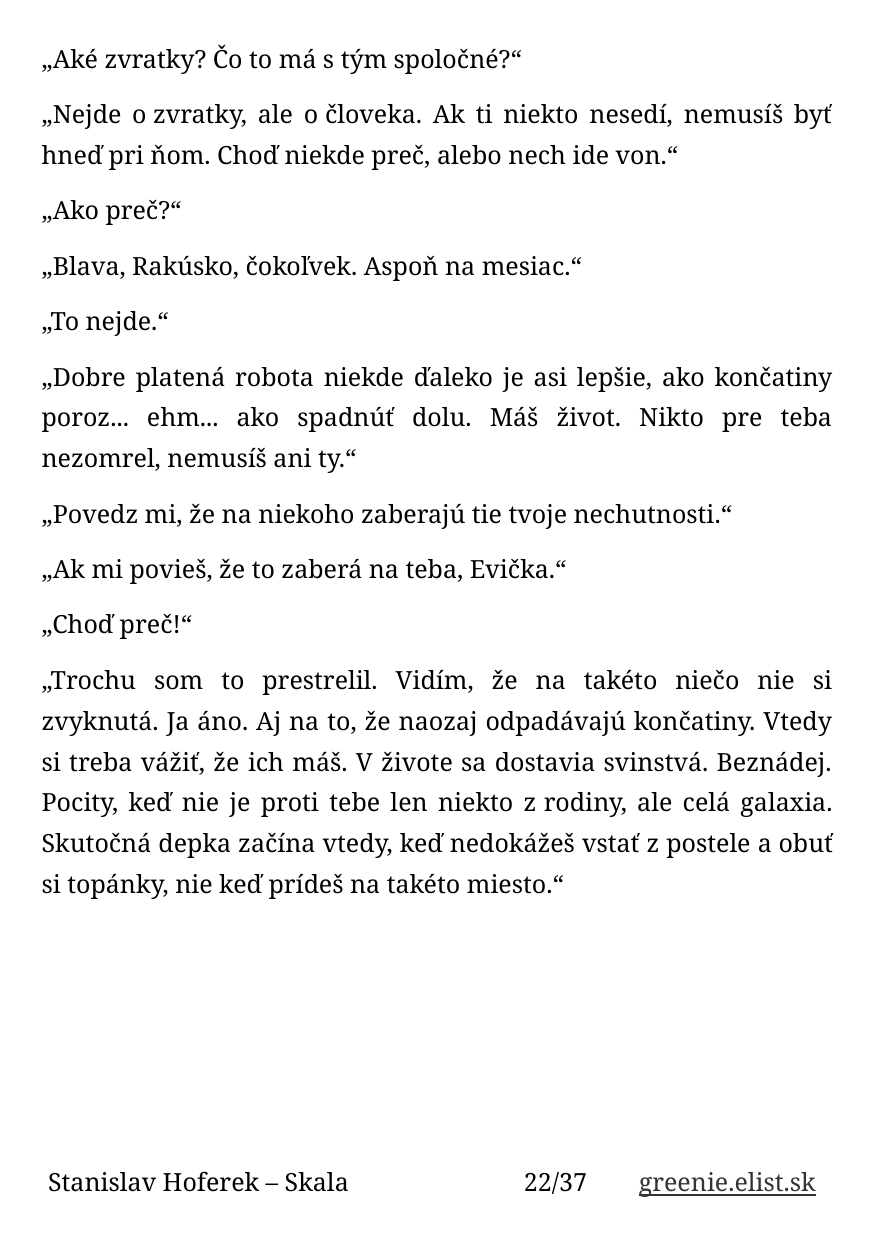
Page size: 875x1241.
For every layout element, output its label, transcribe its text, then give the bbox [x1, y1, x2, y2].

text „Povedz mi, že na niekoho zaberajú tie tvoje nechutnosti.“ [41, 496, 833, 530]
text „Trochu som to prestrelil. Vidím, že na takéto niečo nie si zvyknutá. Ja áno. Aj na to, že naozaj odpadávajú končatiny. Vtedy si treba vážiť, že ich máš. V živote sa dostavia svinstvá. Beznádej. Pocity, keď nie je proti tebe len niekto z rodiny, ale celá galaxia. Skutočná depka začína vtedy, keď nedokážeš vstať z postele a obuť si topánky, nie keď prídeš na takéto miesto.“ [41, 663, 833, 901]
text „Choď preč!“ [41, 607, 833, 641]
text „Ako preč?“ [41, 193, 833, 227]
text „Ak mi povieš, že to zaberá na teba, Evička.“ [41, 552, 833, 586]
text „Blava, Rakúsko, čokoľvek. Aspoň na mesiac.“ [41, 248, 833, 282]
text „Dobre platená robota niekde ďaleko je asi lepšie, ako končatiny poroz... ehm... ako spadnúť dolu. Máš život. Nikto pre teba nezomrel, nemusíš ani ty.“ [41, 359, 833, 475]
text „Aké zvratky? Čo to má s tým spoločné?“ [41, 41, 833, 75]
text „To nejde.“ [41, 304, 833, 338]
text „Nejde o zvratky, ale o človeka. Ak ti niekto nesedí, nemusíš byť hneď pri ňom. Choď niekde preč, alebo nech ide von.“ [41, 97, 833, 172]
